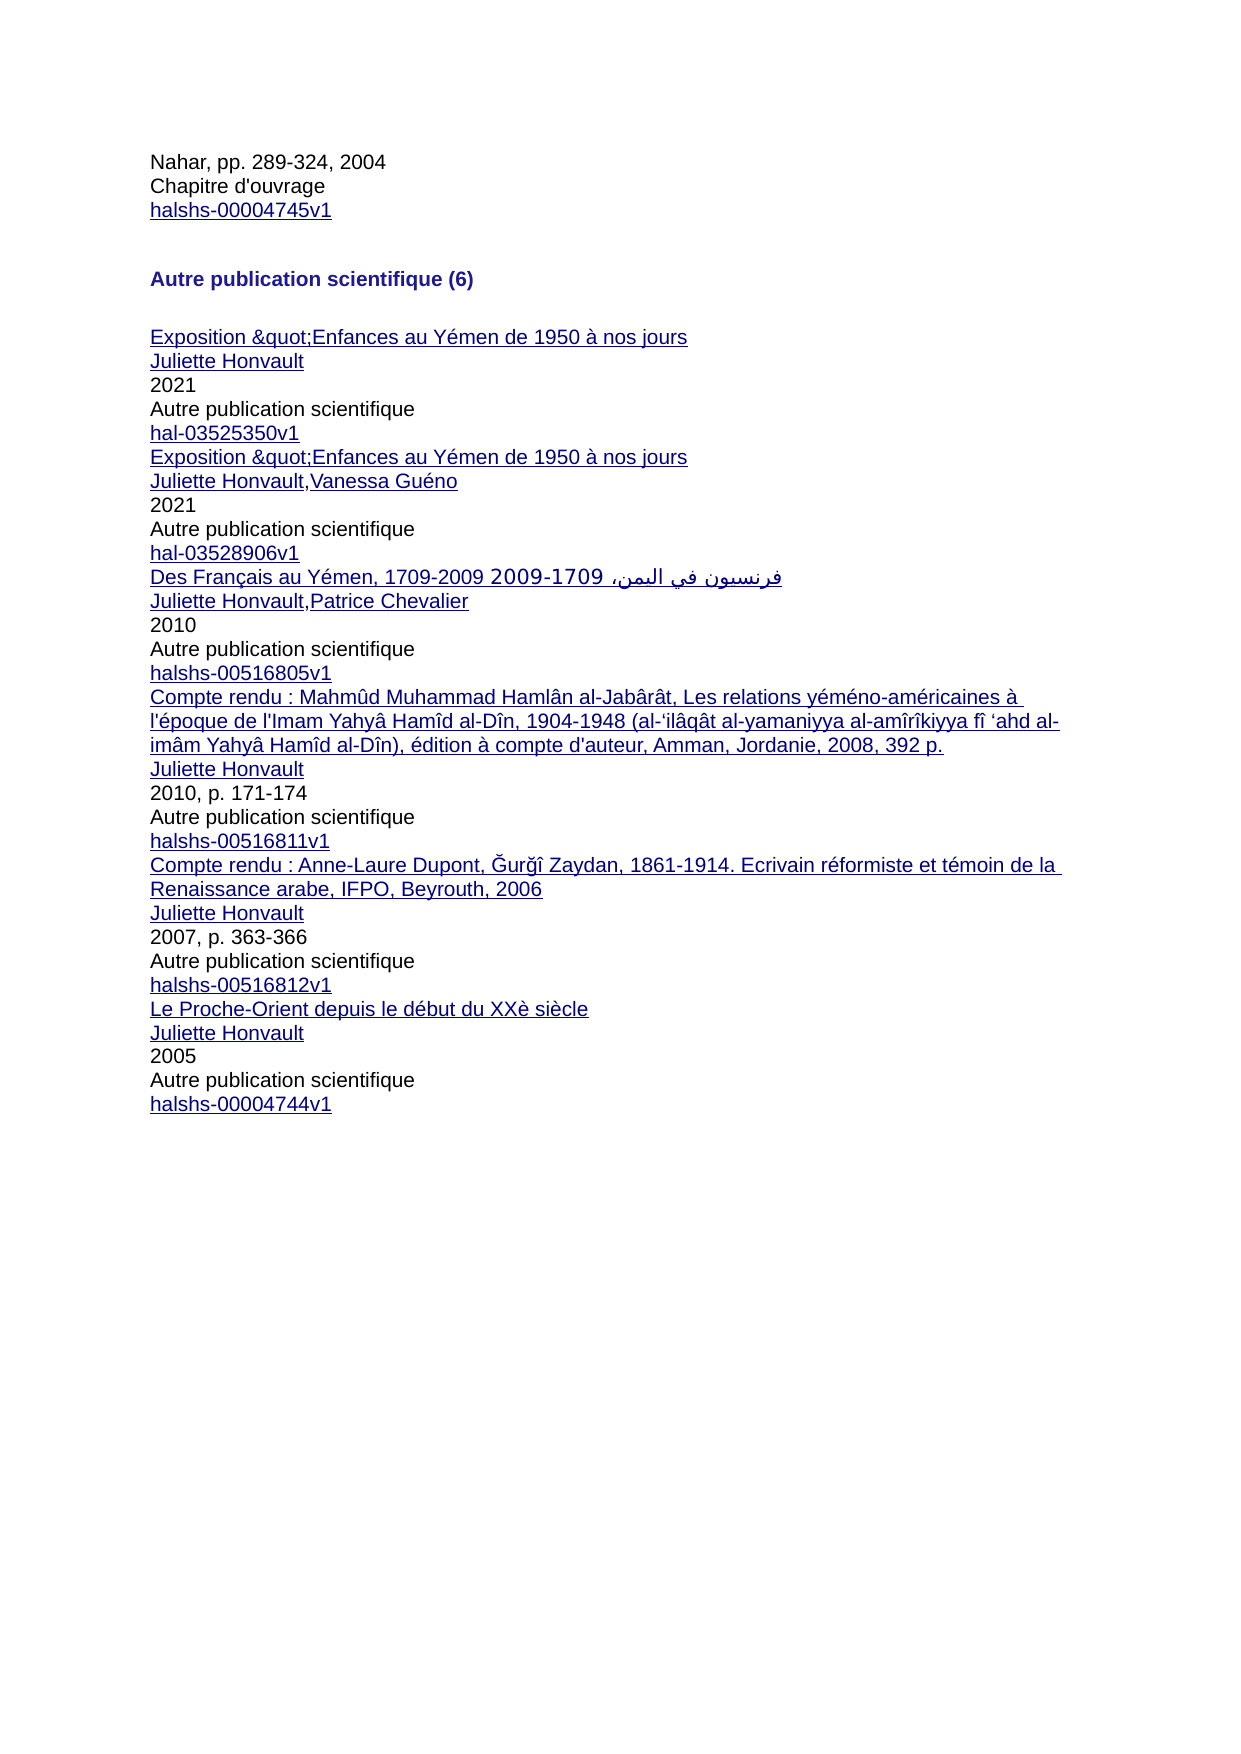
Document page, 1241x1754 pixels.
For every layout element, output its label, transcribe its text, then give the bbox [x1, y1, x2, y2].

table_cell 1937-1945 : le destin politique de Sélim Takla Juliette Honvault Gérard D. Khoury. Sélim Takla 1895-1945, une contribution à l'histoire du Liban, Karthala - Dar An-Nahar, pp. 289-324, 2004 Chapitre d'ouvrage halshs-00004745v1 [150, 150, 1090, 222]
table_cell Compte rendu : Mahmûd Muhammad Hamlân al-Jabârât, Les relations yéméno-américaines à l'époque de l'Imam Yahyâ Hamîd al-Dîn, 1904-1948 (al-‘ilâqât al-yamaniyya al-amîrîkiyya fî ‘ahd al-imâm Yahyâ Hamîd al-Dîn), édition à compte d'auteur, Amman, Jordanie, 2008, 392 p. Juliette Honvault 2010, p. 171-174 Autre publication scientifique halshs-00516811v1 [150, 685, 1090, 853]
table_cell Exposition &quot;Enfances au Yémen de 1950 à nos jours Juliette Honvault,Vanessa Guéno 2021 Autre publication scientifique hal-03528906v1 [150, 445, 1090, 564]
table_cell Des Français au Yémen, 1709-2009 فرنسيون في اليمن، 1709-2009 Juliette Honvault,Patrice Chevalier 2010 Autre publication scientifique halshs-00516805v1 [150, 565, 1090, 685]
subtitle Autre publication scientifique (6) [150, 267, 1090, 291]
table_cell Compte rendu : Anne-Laure Dupont, Ğurğî Zaydan, 1861-1914. Ecrivain réformiste et témoin de la Renaissance arabe, IFPO, Beyrouth, 2006 Juliette Honvault 2007, p. 363-366 Autre publication scientifique halshs-00516812v1 [150, 853, 1090, 996]
table_cell Le Proche-Orient depuis le début du XXè siècle Juliette Honvault 2005 Autre publication scientifique halshs-00004744v1 [150, 996, 1090, 1116]
table_header Exposition &quot;Enfances au Yémen de 1950 à nos jours Juliette Honvault 2021 Autre publication scientifique hal-03525350v1 [150, 325, 1090, 445]
